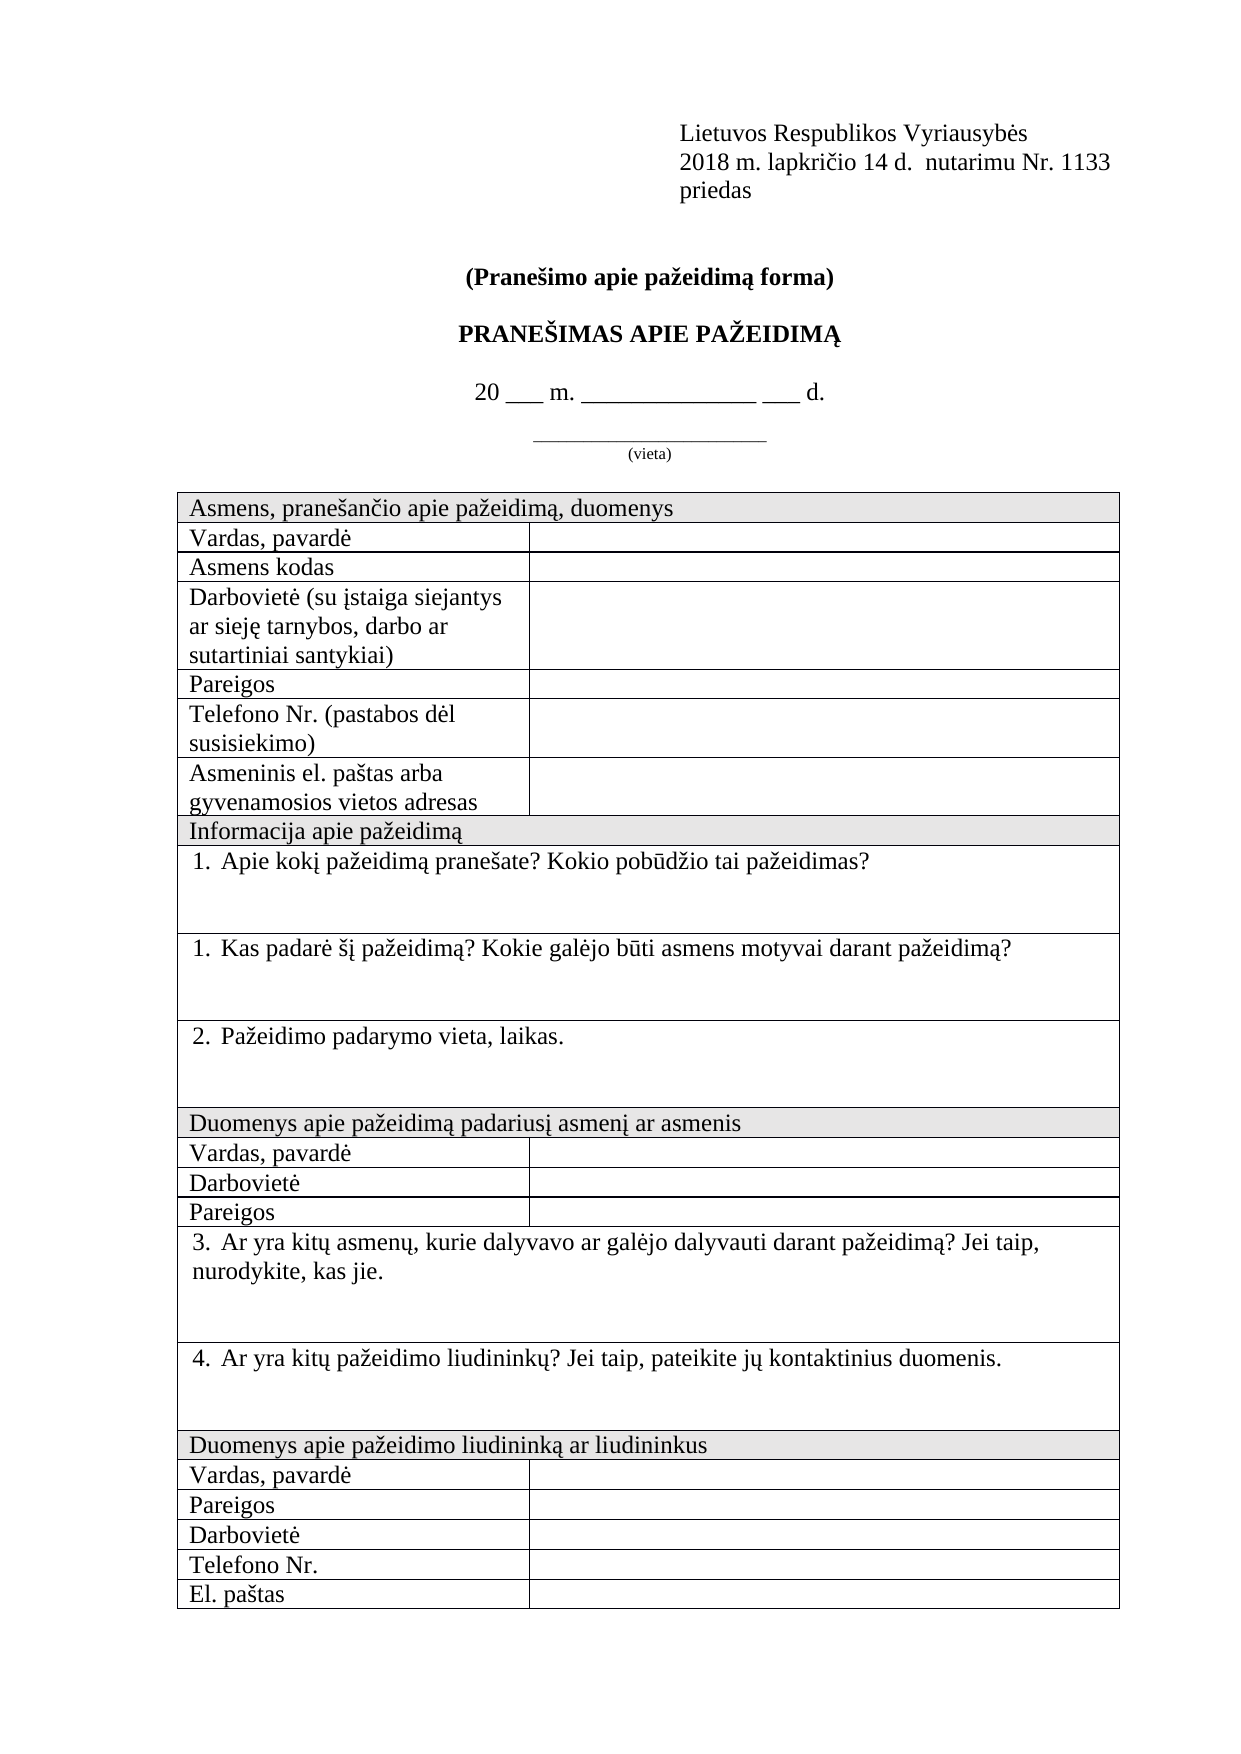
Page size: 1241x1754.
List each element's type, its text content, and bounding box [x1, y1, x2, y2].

text 20 ___ m. ______________ ___ d. [177, 377, 1122, 406]
table_header Asmens, pranešančio apie pažeidimą, duomenys [178, 493, 1119, 522]
table_cell [530, 1198, 1119, 1226]
table_cell 2. Pažeidimo padarymo vieta, laikas. [178, 1021, 1119, 1107]
table_cell 3. Ar yra kitų asmenų, kurie dalyvavo ar galėjo dalyvauti darant pažeidimą? Jei taip, nurodykite, kas jie. [178, 1227, 1119, 1342]
table_cell Pareigos [178, 670, 529, 698]
table_cell Duomenys apie pažeidimą padariusį asmenį ar asmenis [178, 1108, 1119, 1137]
table_cell 1. Apie kokį pažeidimą pranešate? Kokio pobūdžio tai pažeidimas? [178, 846, 1119, 932]
table_cell Asmens kodas [178, 553, 529, 581]
table_cell Asmeninis el. paštas arba gyvenamosios vietos adresas [178, 758, 529, 815]
table_cell [530, 699, 1119, 757]
table_cell [530, 1520, 1119, 1549]
table_cell [530, 1550, 1119, 1578]
table_cell Pareigos [178, 1198, 529, 1226]
table_cell Darbovietė [178, 1168, 529, 1196]
table_cell Informacija apie pažeidimą [178, 816, 1119, 845]
text (Pranešimo apie pažeidimą forma) [177, 262, 1122, 291]
table_cell 1. Kas padarė šį pažeidimą? Kokie galėjo būti asmens motyvai darant pažeidimą? [178, 934, 1119, 1020]
table_cell Telefono Nr. [178, 1550, 529, 1578]
table_cell [530, 553, 1119, 581]
text ____________________________ [177, 425, 1122, 444]
table_cell Telefono Nr. (pastabos dėl susisiekimo) [178, 699, 529, 757]
table_cell 4. Ar yra kitų pažeidimo liudininkų? Jei taip, pateikite jų kontaktinius duomenis. [178, 1343, 1119, 1429]
table_cell Darbovietė (su įstaiga siejantys ar sieję tarnybos, darbo ar sutartiniai santykiai) [178, 582, 529, 668]
table_cell Darbovietė [178, 1520, 529, 1549]
table_cell [530, 523, 1119, 551]
table_cell Vardas, pavardė [178, 523, 529, 551]
table_cell [530, 1168, 1119, 1196]
table_cell Vardas, pavardė [178, 1138, 529, 1167]
table_cell Vardas, pavardė [178, 1460, 529, 1489]
table_cell [530, 758, 1119, 815]
table_cell Duomenys apie pažeidimo liudininką ar liudininkus [178, 1431, 1119, 1459]
text priedas [679, 176, 1122, 204]
table_cell [530, 670, 1119, 698]
table_cell Pareigos [178, 1490, 529, 1519]
table_cell [530, 582, 1119, 668]
text (vieta) [177, 444, 1122, 463]
table_cell [530, 1138, 1119, 1167]
table_cell [530, 1580, 1119, 1608]
text PRANEŠIMAS APIE PAŽEIDIMĄ [177, 319, 1122, 348]
table_cell [530, 1490, 1119, 1519]
table_cell [530, 1460, 1119, 1489]
text Lietuvos Respublikos Vyriausybės 2018 m. lapkričio 14 d. nutarimu Nr. 1133 [679, 118, 1122, 176]
table_cell El. paštas [178, 1580, 529, 1608]
